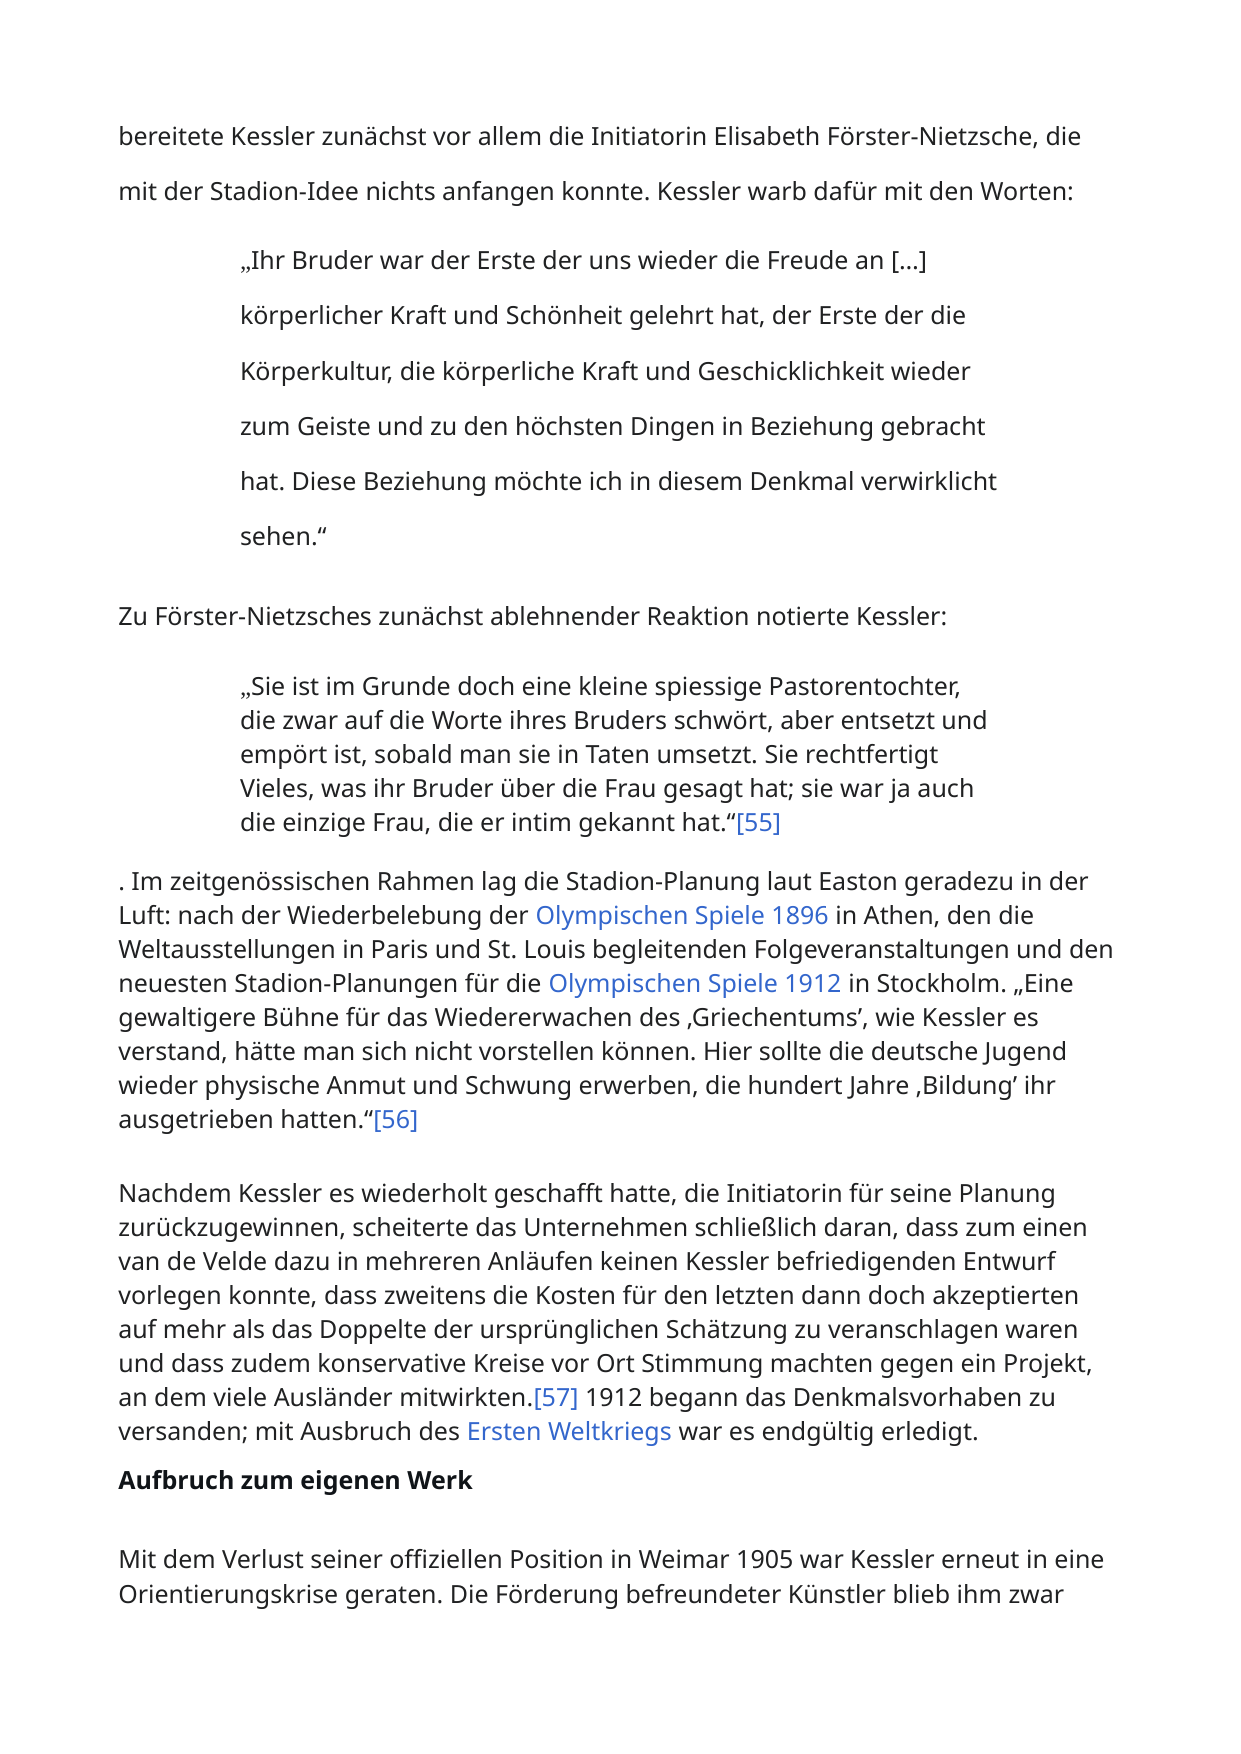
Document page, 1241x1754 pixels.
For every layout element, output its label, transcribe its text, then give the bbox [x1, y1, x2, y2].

text „Ihr Bruder war der Erste der uns wieder die Freude an […] körperlicher Kraft und Schönheit gelehrt hat, der Erste der die Körperkultur, die körperliche Kraft und Geschicklichkeit wieder zum Geiste und zu den höchsten Dingen in Beziehung gebracht hat. Diese Beziehung möchte ich in diesem Denkmal verwirklicht sehen.“ [240, 243, 1001, 552]
text „Sie ist im Grunde doch eine kleine spiessige Pastorentochter, die zwar auf die Worte ihres Bruders schwört, aber entsetzt und empört ist, sobald man sie in Taten umsetzt. Sie rechtfertigt Vieles, was ihr Bruder über die Frau gesagt hat; sie war ja auch die einzige Frau, die er intim gekannt hat.“[55] [240, 668, 1001, 838]
text Zu Förster-Nietzsches zunächst ablehnender Reaktion notierte Kessler: [118, 598, 1122, 633]
text Nachdem Kessler es wiederholt geschafft hatte, die Initiatorin für seine Planung zurückzugewinnen, scheiterte das Unternehmen schließlich daran, dass zum einen van de Velde dazu in mehreren Anläufen keinen Kessler befriedigenden Entwurf vorlegen konnte, dass zweitens die Kosten für den letzten dann doch akzeptierten auf mehr als das Doppelte der ursprünglichen Schätzung zu veranschlagen waren und dass zudem konservative Kreise vor Ort Stimmung machten gegen ein Projekt, an dem viele Ausländer mitwirkten.[57] 1912 begann das Denkmalsvorhaben zu versanden; mit Ausbruch des Ersten Weltkriegs war es endgültig erledigt. [118, 1176, 1122, 1448]
text Mit dem Verlust seiner offiziellen Position in Weimar 1905 war Kessler erneut in eine Orientierungskrise geraten. Die Förderung befreundeter Künstler blieb ihm zwar [118, 1542, 1122, 1610]
text . Im zeitgenössischen Rahmen lag die Stadion-Planung laut Easton geradezu in der Luft: nach der Wiederbelebung der Olympischen Spiele 1896 in Athen, den die Weltausstellungen in Paris und St. Louis begleitenden Folgeveranstaltungen und den neuesten Stadion-Planungen für die Olympischen Spiele 1912 in Stockholm. „Eine gewaltigere Bühne für das Wiedererwachen des ‚Griechentums’, wie Kessler es verstand, hätte man sich nicht vorstellen können. Hier sollte die deutsche Jugend wieder physische Anmut und Schwung erwerben, die hundert Jahre ‚Bildung’ ihr ausgetrieben hatten.“[56] [118, 863, 1122, 1136]
subtitle Aufbruch zum eigenen Werk [118, 1463, 1122, 1497]
text bereitete Kessler zunächst vor allem die Initiatorin Elisabeth Förster-Nietzsche, die mit der Stadion-Idee nichts anfangen konnte. Kessler warb dafür mit den Worten: [118, 118, 1122, 207]
